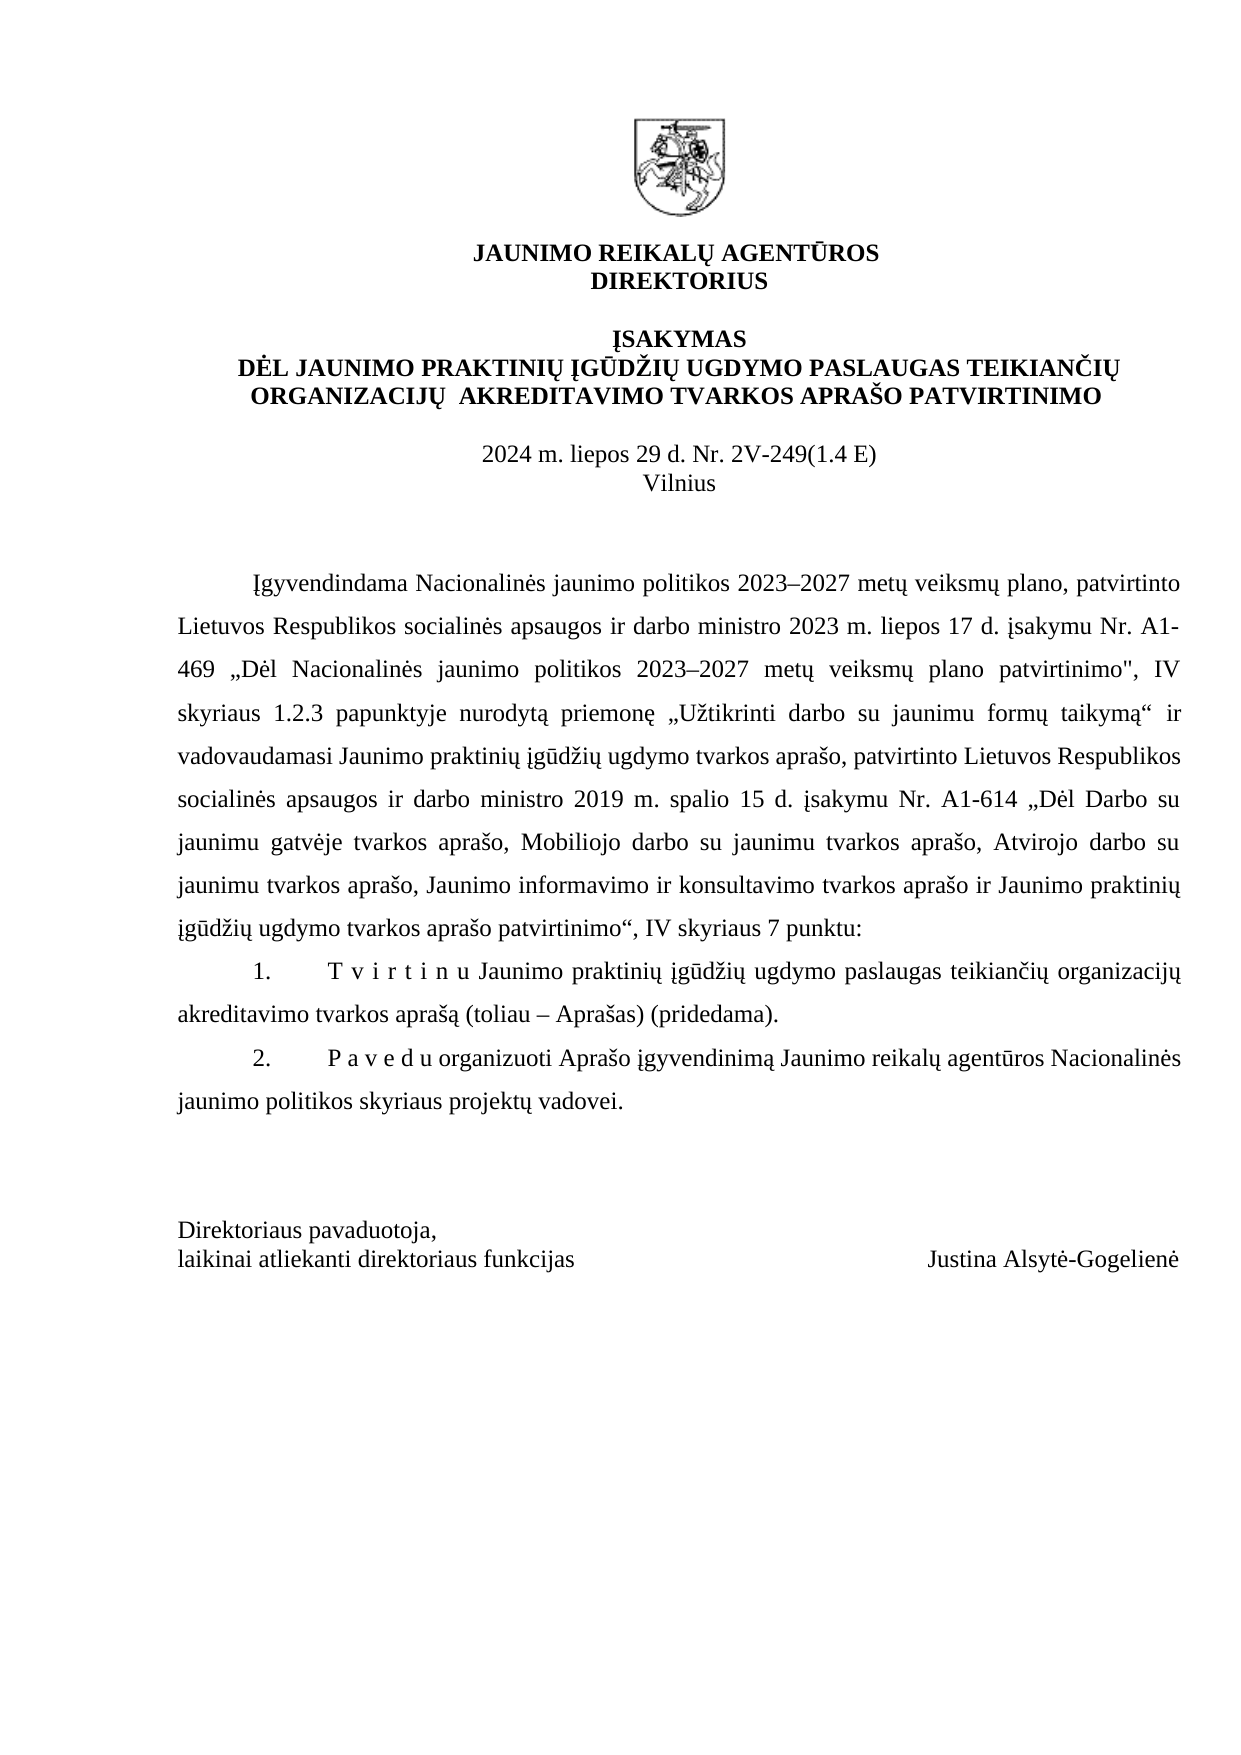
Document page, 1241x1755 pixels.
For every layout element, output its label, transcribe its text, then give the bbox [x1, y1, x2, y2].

text ĮSAKYMAS [177, 324, 1181, 353]
text JAUNIMO REIKALŲ AGENTŪROS [177, 238, 1181, 266]
text Vilnius [177, 468, 1181, 496]
text laikinai atliekanti direktoriaus funkcijas Justina Alsytė-Gogelienė [177, 1244, 1181, 1273]
text 1. T v i r t i n u Jaunimo praktinių įgūdžių ugdymo paslaugas teikiančių organizacijų akreditavimo tvarkos aprašą (toliau – Aprašas) (pridedama). [177, 956, 1181, 1028]
text DĖL JAUNIMO PRAKTINIŲ ĮGŪDŽIŲ UGDYMO PASLAUGAS TEIKIANČIŲ ORGANIZACIJŲ AKREDITAVIMO TVARKOS APRAŠO PATVIRTINIMO [177, 353, 1181, 410]
text Direktoriaus pavaduotoja, [177, 1215, 1181, 1244]
text 2. P a v e d u organizuoti Aprašo įgyvendinimą Jaunimo reikalų agentūros Nacionalinės jaunimo politikos skyriaus projektų vadovei. [177, 1043, 1181, 1114]
text DIREKTORIUS [177, 266, 1181, 295]
text Įgyvendindama Nacionalinės jaunimo politikos 2023–2027 metų veiksmų plano, patvirtinto Lietuvos Respublikos socialinės apsaugos ir darbo ministro 2023 m. liepos 17 d. įsakymu Nr. A1-469 „Dėl Nacionalinės jaunimo politikos 2023–2027 metų veiksmų plano patvirtinimo", IV skyriaus 1.2.3 papunktyje nurodytą priemonę „Užtikrinti darbo su jaunimu formų taikymą“ ir vadovaudamasi Jaunimo praktinių įgūdžių ugdymo tvarkos aprašo, patvirtinto Lietuvos Respublikos socialinės apsaugos ir darbo ministro 2019 m. spalio 15 d. įsakymu Nr. A1-614 „Dėl Darbo su jaunimu gatvėje tvarkos aprašo, Mobiliojo darbo su jaunimu tvarkos aprašo, Atvirojo darbo su jaunimu tvarkos aprašo, Jaunimo informavimo ir konsultavimo tvarkos aprašo ir Jaunimo praktinių įgūdžių ugdymo tvarkos aprašo patvirtinimo“, IV skyriaus 7 punktu: [177, 568, 1181, 942]
text 2024 m. liepos 29 d. Nr. 2V-249(1.4 E) [177, 439, 1181, 468]
